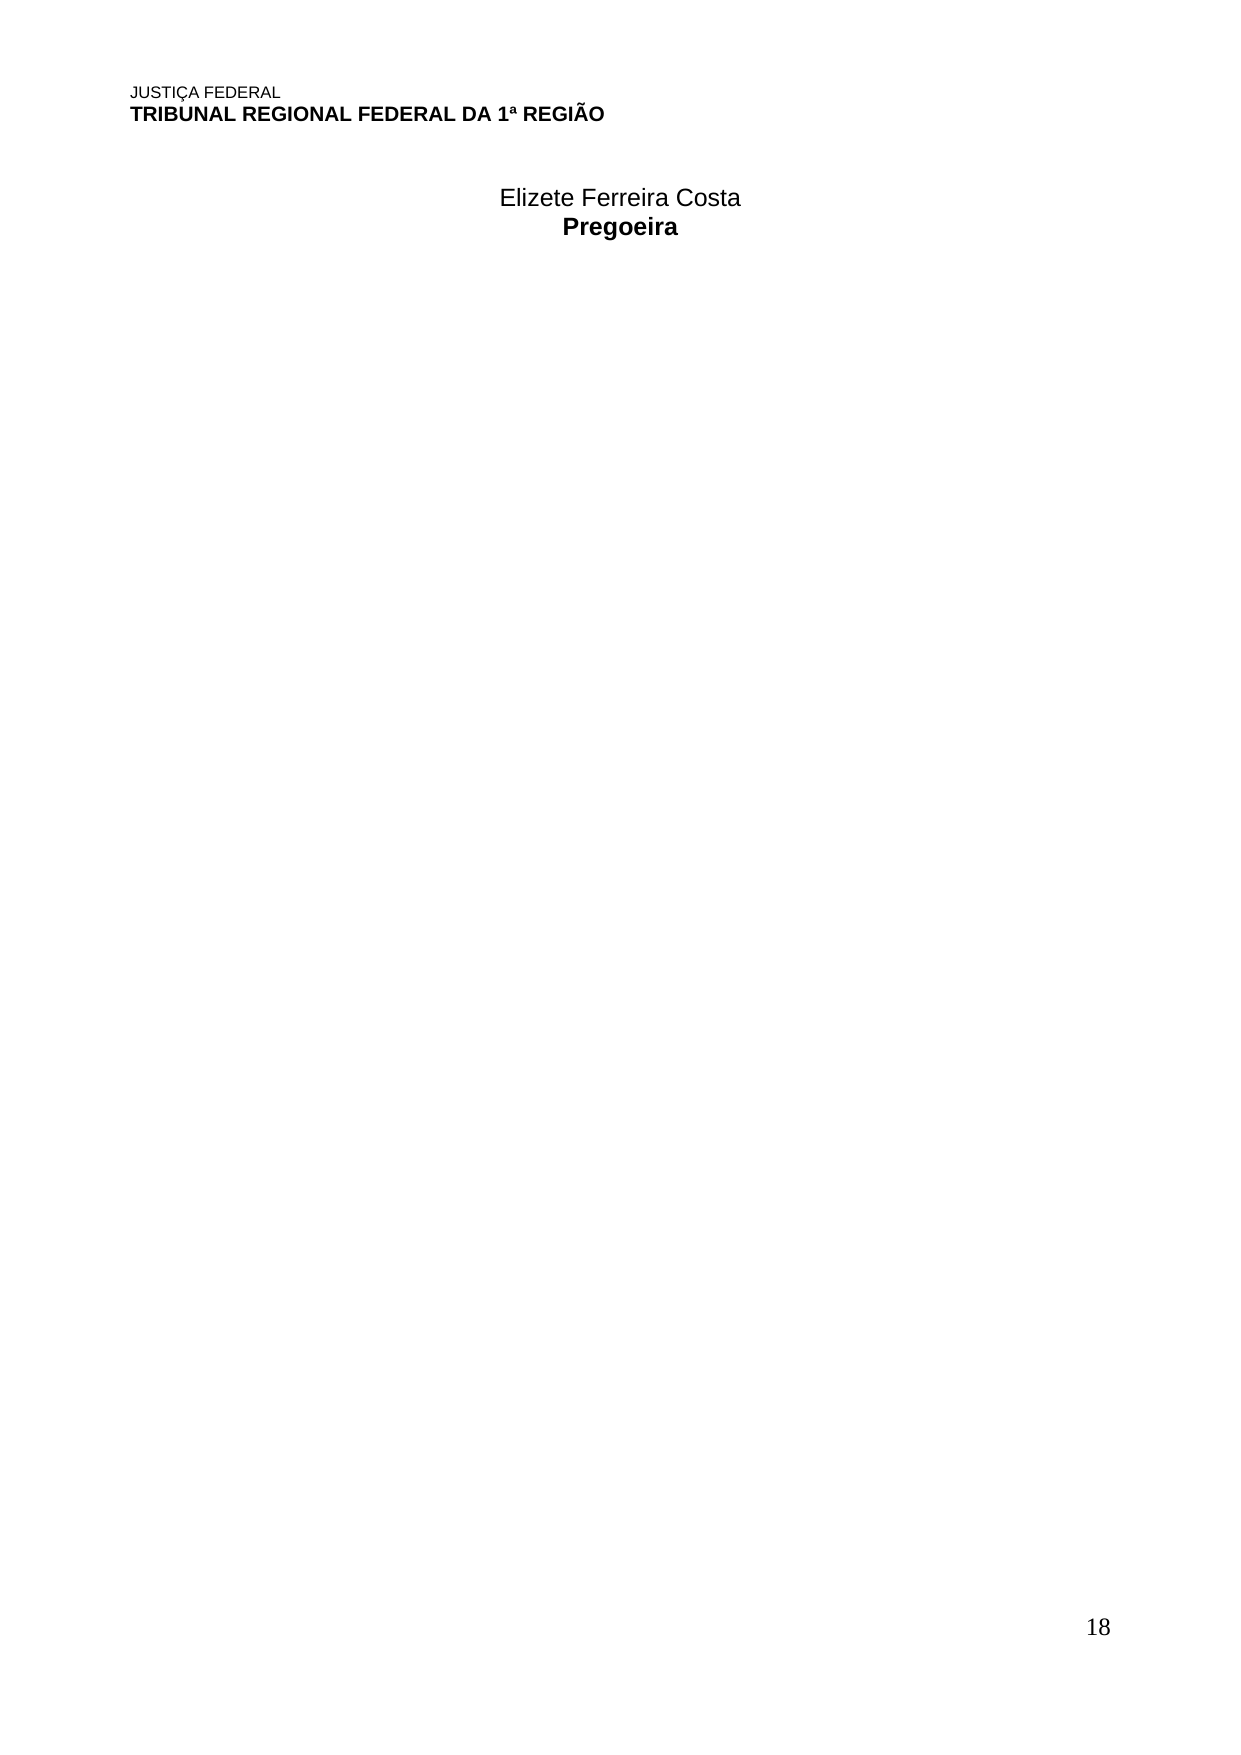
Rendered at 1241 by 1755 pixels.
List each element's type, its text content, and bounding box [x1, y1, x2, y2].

text Elizete Ferreira Costa [130, 183, 1110, 212]
text Pregoeira [130, 212, 1110, 241]
